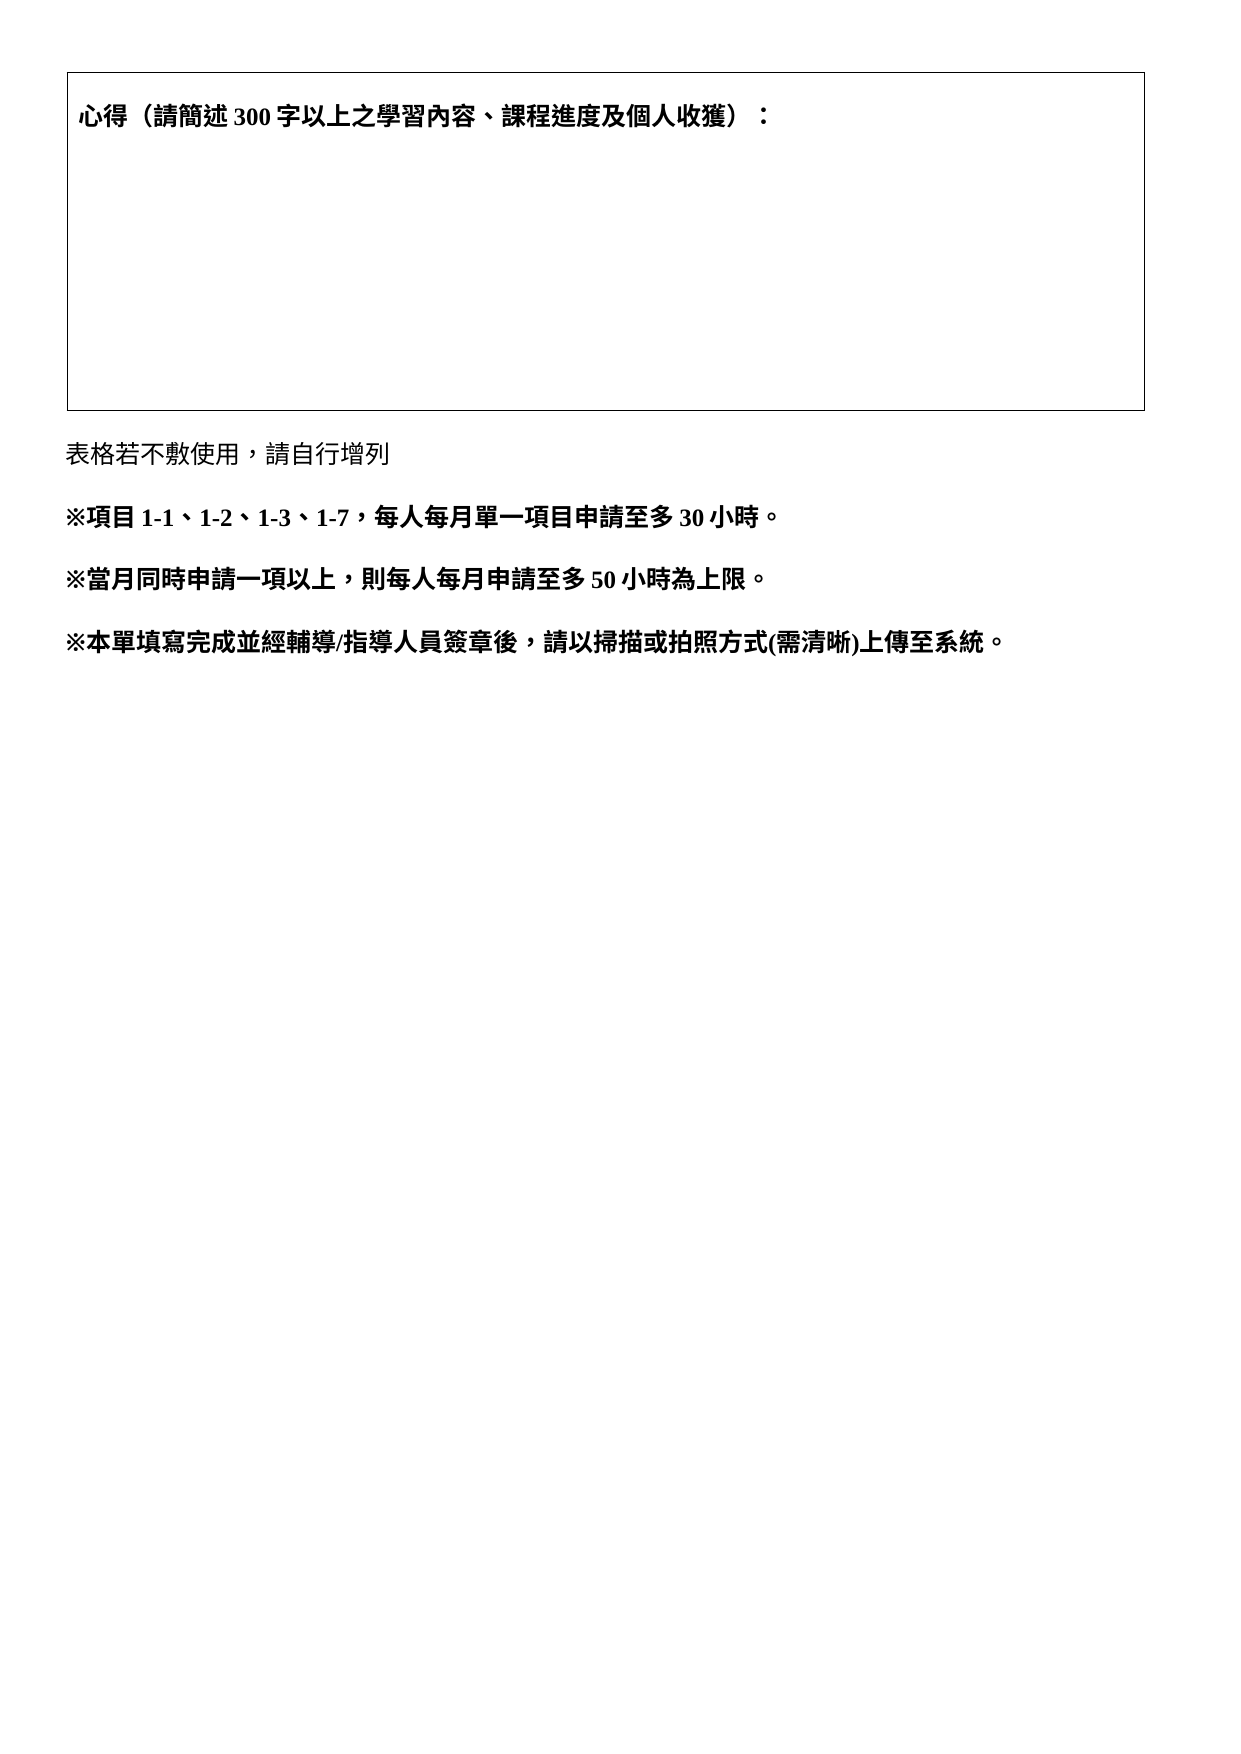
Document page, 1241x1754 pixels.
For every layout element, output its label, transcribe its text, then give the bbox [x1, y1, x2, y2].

text ※項目1-1、1-2、1-3、1-7，每人每月單一項目申請至多30小時。 [59, 474, 1181, 536]
text ※本單填寫完成並經輔導/指導人員簽章後，請以掃描或拍照方式(需清晰)上傳至系統。 [59, 599, 1181, 661]
text 表格若不敷使用，請自行增列 [59, 411, 1181, 474]
table_cell 心得（請簡述300字以上之學習內容、課程進度及個人收獲）： [68, 73, 1144, 410]
text ※當月同時申請一項以上，則每人每月申請至多50小時為上限。 [59, 536, 1181, 599]
